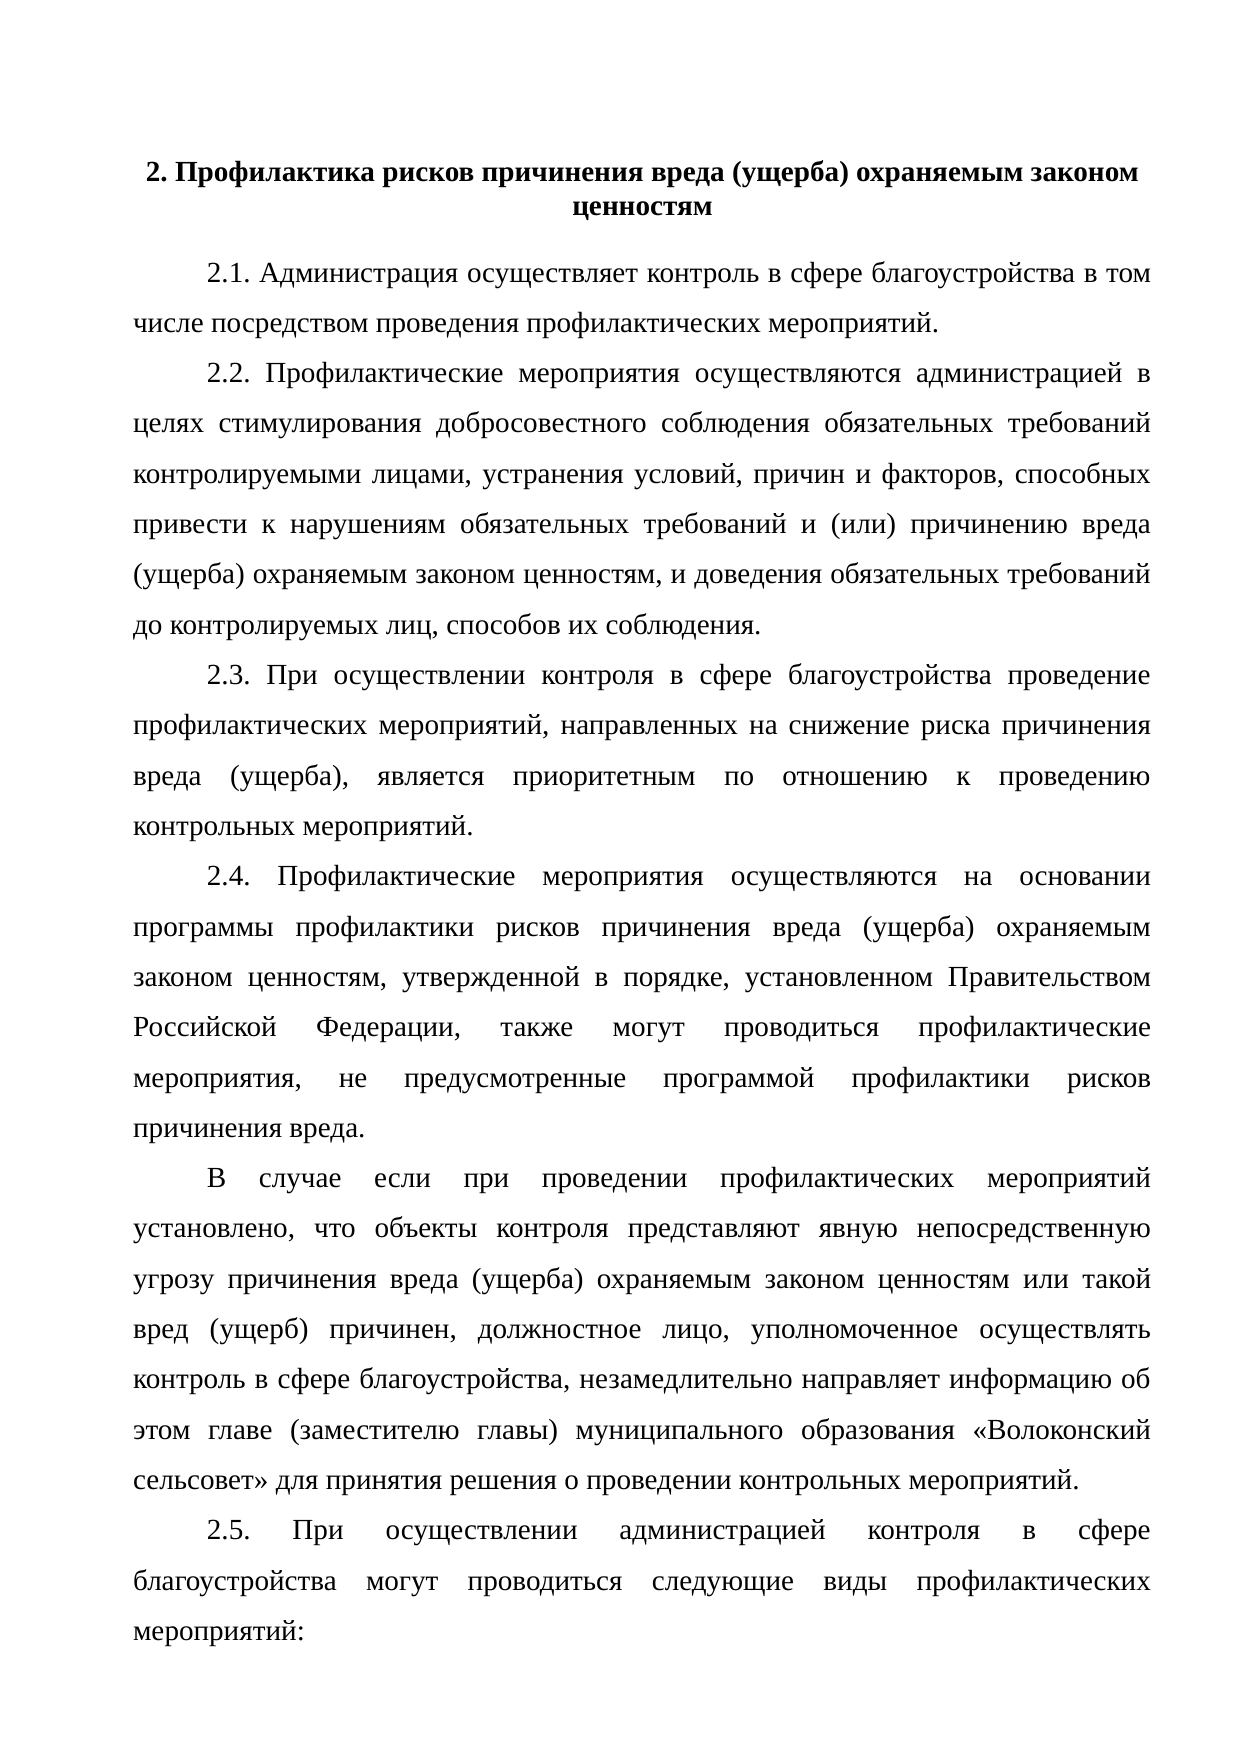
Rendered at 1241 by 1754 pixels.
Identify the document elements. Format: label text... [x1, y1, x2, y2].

text 2. Профилактика рисков причинения вреда (ущерба) охраняемым законом ценностям [133, 154, 1152, 221]
text В случае если при проведении профилактических мероприятий установлено, что объекты контроля представляют явную непосредственную угрозу причинения вреда (ущерба) охраняемым законом ценностям или такой вред (ущерб) причинен, должностное лицо, уполномоченное осуществлять контроль в сфере благоустройства, незамедлительно направляет информацию об этом главе (заместителю главы) муниципального образования «Волоконский сельсовет» для принятия решения о проведении контрольных мероприятий. [133, 1160, 1152, 1496]
text 2.5. При осуществлении администрацией контроля в сфере благоустройства могут проводиться следующие виды профилактических мероприятий: [133, 1512, 1152, 1647]
text 2.3. При осуществлении контроля в сфере благоустройства проведение профилактических мероприятий, направленных на снижение риска причинения вреда (ущерба), является приоритетным по отношению к проведению контрольных мероприятий. [133, 657, 1152, 842]
text 2.4. Профилактические мероприятия осуществляются на основании программы профилактики рисков причинения вреда (ущерба) охраняемым законом ценностям, утвержденной в порядке, установленном Правительством Российской Федерации, также могут проводиться профилактические мероприятия, не предусмотренные программой профилактики рисков причинения вреда. [133, 858, 1152, 1143]
text 2.2. Профилактические мероприятия осуществляются администрацией в целях стимулирования добросовестного соблюдения обязательных требований контролируемыми лицами, устранения условий, причин и факторов, способных привести к нарушениям обязательных требований и (или) причинению вреда (ущерба) охраняемым законом ценностям, и доведения обязательных требований до контролируемых лиц, способов их соблюдения. [133, 355, 1152, 640]
text 2.1. Администрация осуществляет контроль в сфере благоустройства в том числе посредством проведения профилактических мероприятий. [133, 255, 1152, 338]
